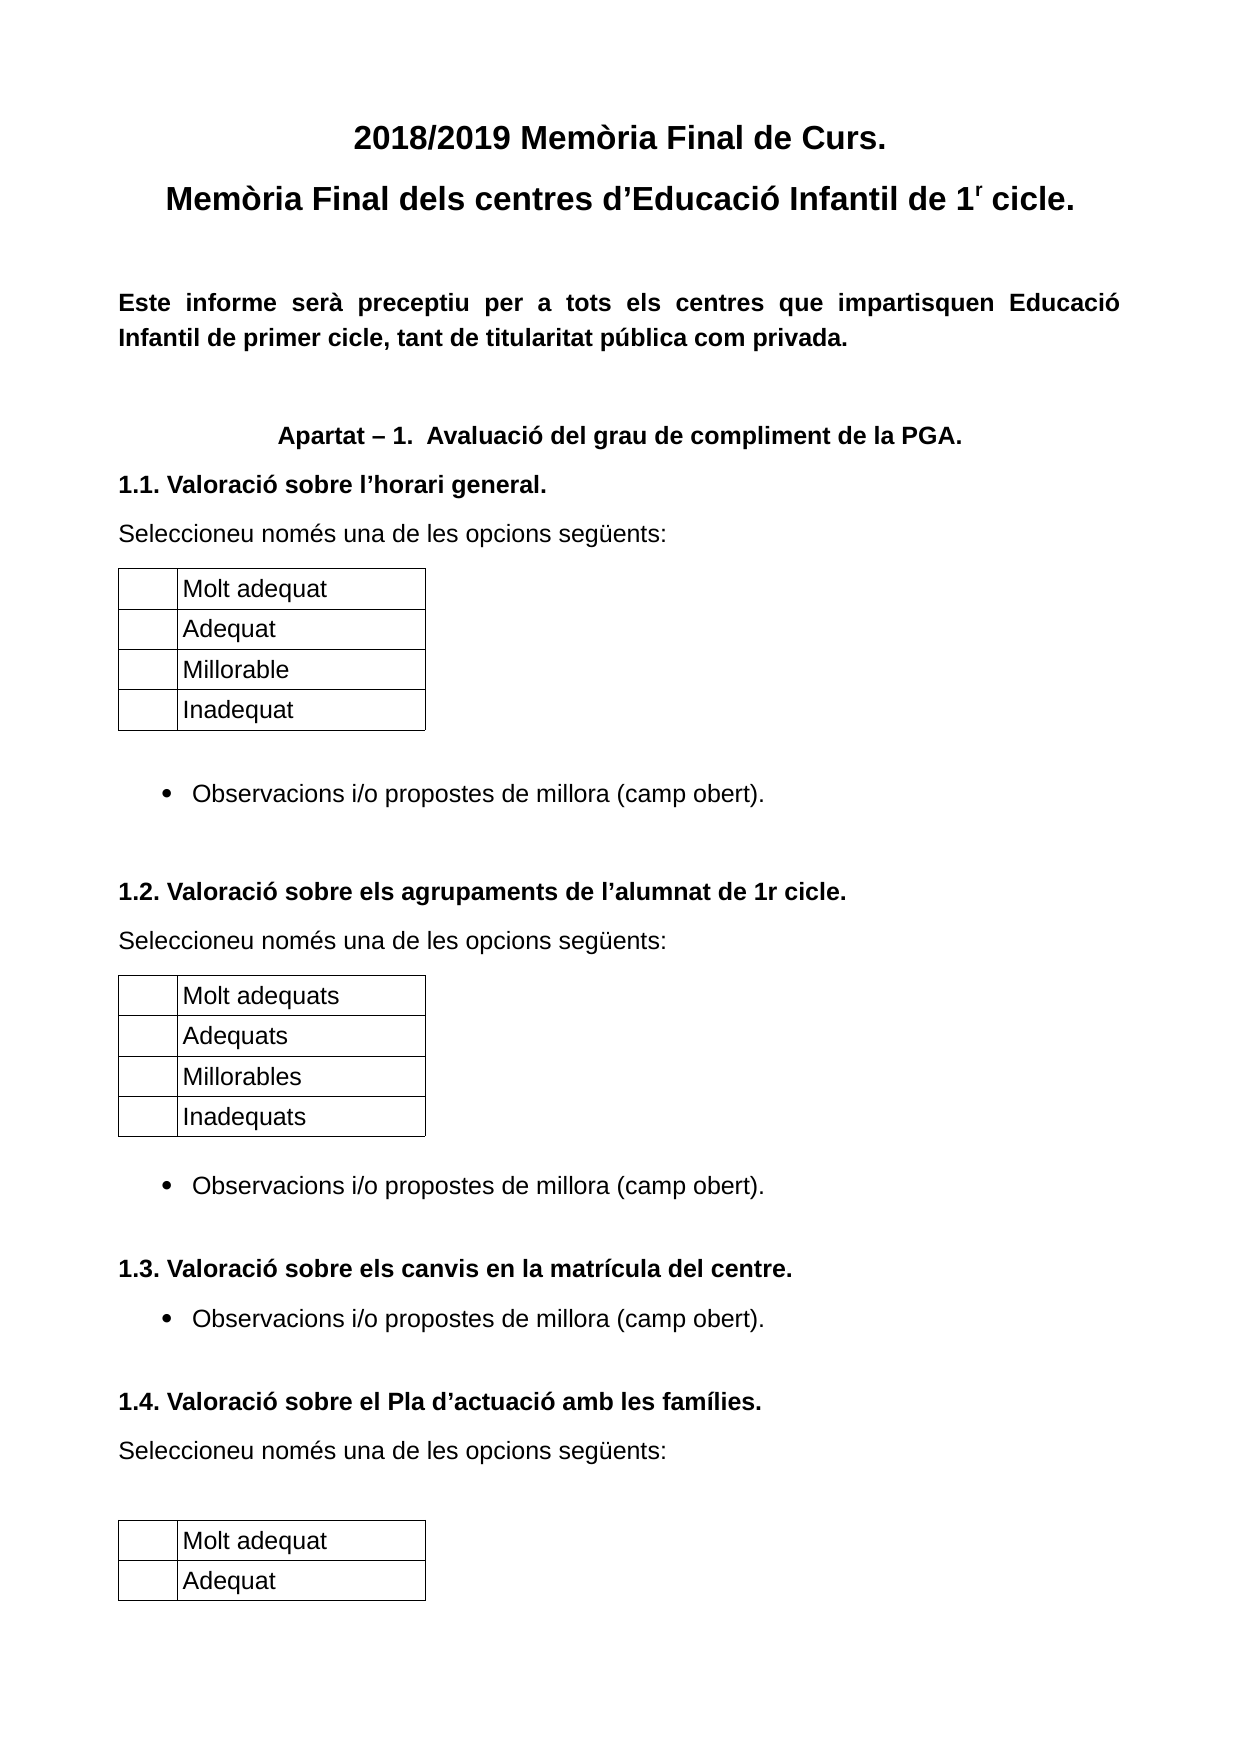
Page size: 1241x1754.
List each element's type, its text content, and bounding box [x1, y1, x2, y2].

table_cell Millorables [178, 1057, 425, 1096]
table_header Molt adequats [178, 976, 425, 1015]
list Observacions i/o propostes de millora (camp obert). [162, 779, 1122, 807]
table_cell [119, 1561, 177, 1600]
text 1.2. Valoració sobre els agrupaments de l’alumnat de 1r cicle. [118, 877, 1122, 906]
text Este informe serà preceptiu per a tots els centres que impartisquen Educació Infantil de primer cicle, tant de titularitat pública com privada. [118, 288, 1122, 352]
table_cell [119, 690, 177, 729]
table_cell [119, 1057, 177, 1096]
table_header Molt adequat [178, 1521, 425, 1560]
table_cell Adequat [178, 1561, 425, 1600]
table_cell [119, 1016, 177, 1056]
table_cell Inadequats [178, 1097, 425, 1136]
table_cell Adequats [178, 1016, 425, 1056]
table_header Molt adequat [178, 569, 425, 608]
text Seleccioneu només una de les opcions següents: [118, 926, 1122, 955]
table_cell [119, 1097, 177, 1136]
list Observacions i/o propostes de millora (camp obert). [162, 1303, 1122, 1332]
table_cell [119, 650, 177, 689]
table_cell Millorable [178, 650, 425, 689]
text Seleccioneu només una de les opcions següents: [118, 519, 1122, 548]
table_cell Adequat [178, 610, 425, 649]
text Apartat – 1. Avaluació del grau de compliment de la PGA. [118, 421, 1122, 450]
table_cell [119, 610, 177, 649]
table_header [119, 569, 177, 608]
text Seleccioneu només una de les opcions següents: [118, 1436, 1122, 1465]
table_cell Inadequat [178, 690, 425, 729]
text 1.1. Valoració sobre l’horari general. [118, 470, 1122, 499]
text 2018/2019 Memòria Final de Curs. [118, 118, 1122, 157]
text Memòria Final dels centres d’Educació Infantil de 1r cicle. [118, 179, 1122, 217]
table_header [119, 1521, 177, 1560]
text 1.3. Valoració sobre els canvis en la matrícula del centre. [118, 1254, 1122, 1283]
table_header [119, 976, 177, 1015]
list Observacions i/o propostes de millora (camp obert). [162, 1171, 1122, 1200]
text 1.4. Valoració sobre el Pla d’actuació amb les famílies. [118, 1387, 1122, 1416]
